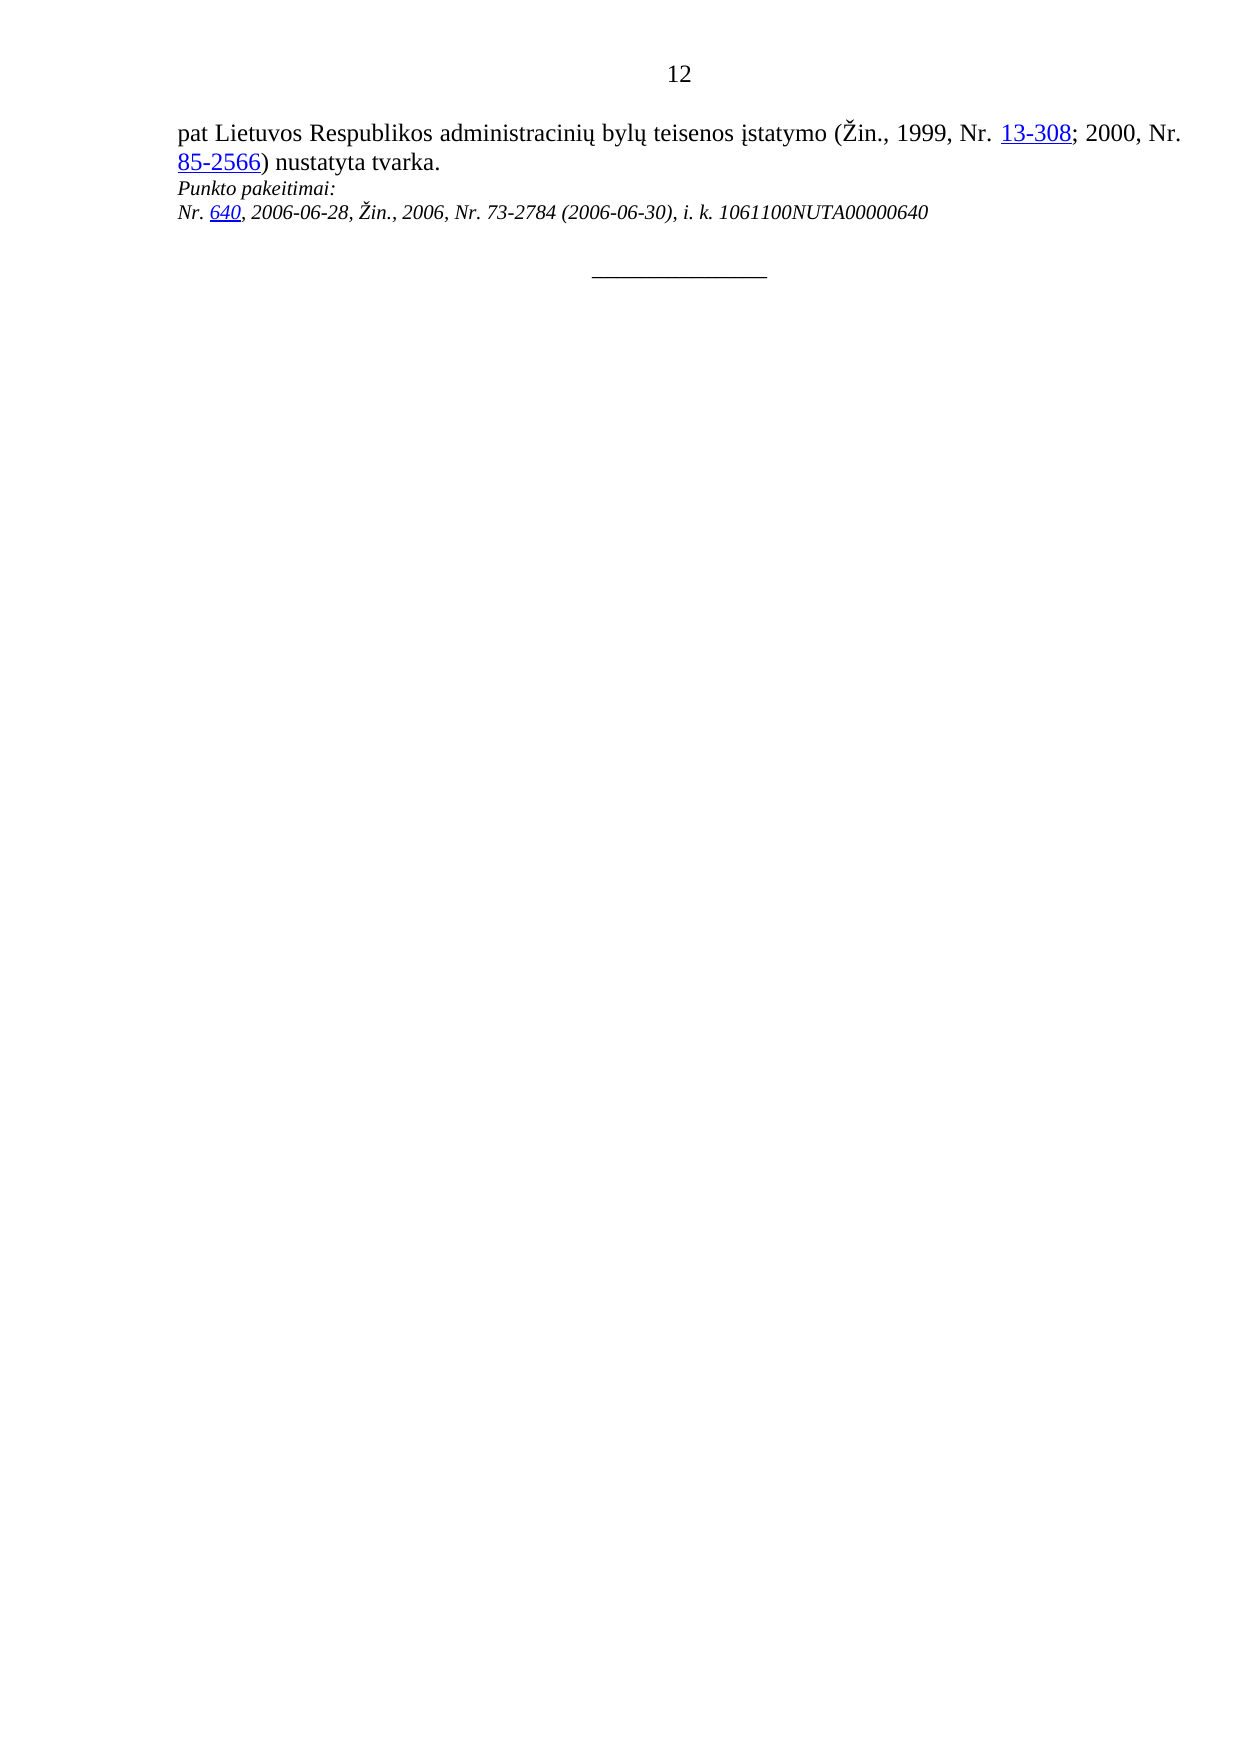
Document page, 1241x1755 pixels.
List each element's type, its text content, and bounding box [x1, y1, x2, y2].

text pat Lietuvos Respublikos administracinių bylų teisenos įstatymo (Žin., 1999, Nr. 13-308; 2000, Nr. 85-2566) nustatyta tvarka. [177, 118, 1181, 176]
text Punkto pakeitimai: [177, 176, 1181, 200]
text Nr. 640, 2006-06-28, Žin., 2006, Nr. 73-2784 (2006-06-30), i. k. 1061100NUTA00000640 [177, 200, 1181, 224]
text ______________ [177, 252, 1181, 281]
